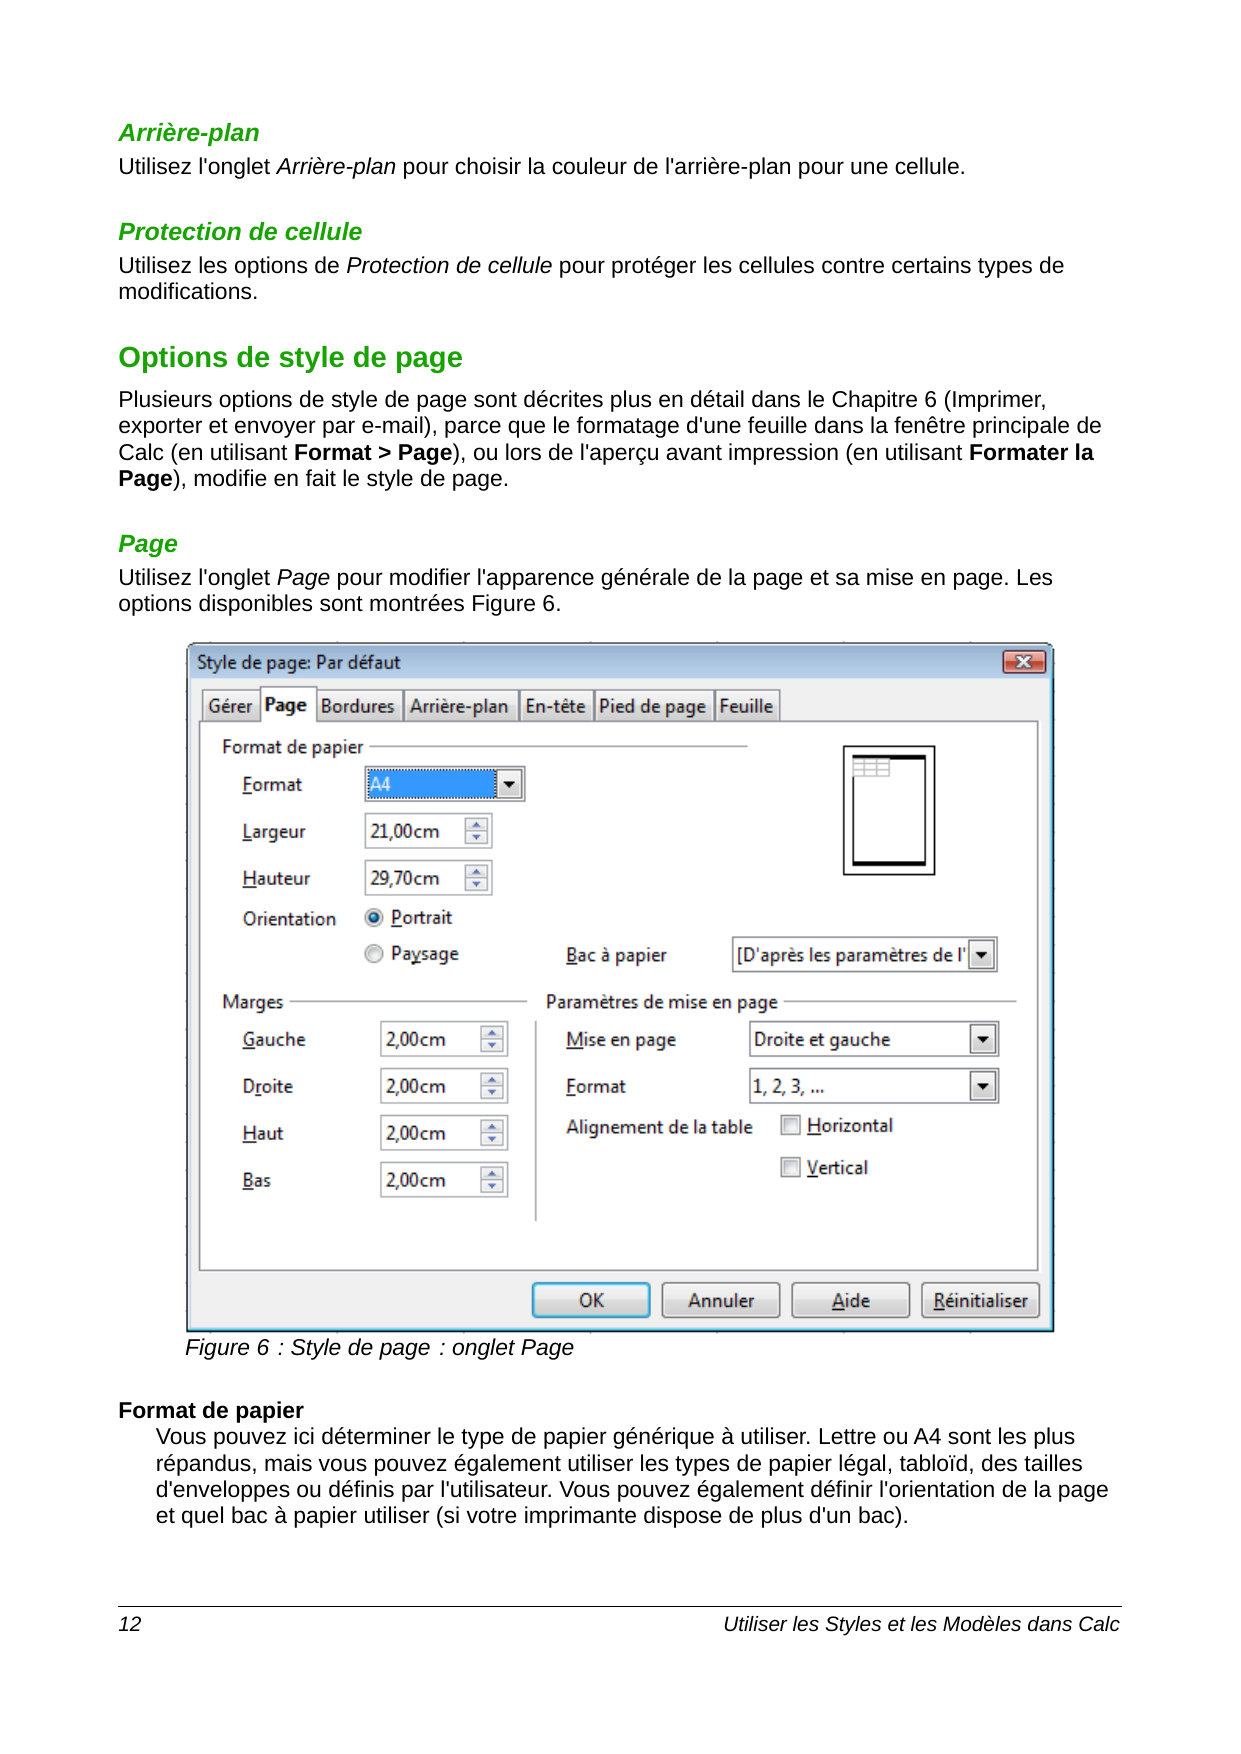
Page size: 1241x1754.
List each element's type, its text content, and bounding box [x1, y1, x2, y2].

subtitle Arrière-plan [118, 118, 1122, 147]
picture [185, 641, 1056, 1334]
subtitle Protection de cellule [118, 217, 1122, 246]
text Vous pouvez ici déterminer le type de papier générique à utiliser. Lettre ou A4 sont les plus répandus, mais vous pouvez également utiliser les types de papier légal, tabloïd, des tailles d'enveloppes ou définis par l'utilisateur. Vous pouvez également définir l'orientation de la page et quel bac à papier utiliser (si votre imprimante dispose de plus d'un bac). [156, 1423, 1122, 1529]
subtitle Options de style de page [118, 340, 1122, 374]
text Utilisez l'onglet Arrière-plan pour choisir la couleur de l'arrière-plan pour une cellule. [118, 153, 1122, 179]
text Plusieurs options de style de page sont décrites plus en détail dans le Chapitre 6 (Imprimer, exporter et envoyer par e-mail), parce que le formatage d'une feuille dans la fenêtre principale de Calc (en utilisant Format > Page), ou lors de l'aperçu avant impression (en utilisant Formater la Page), modifie en fait le style de page. [118, 386, 1122, 492]
text Utilisez l'onglet Page pour modifier l'apparence générale de la page et sa mise en page. Les options disponibles sont montrées Figure 6. [118, 564, 1122, 617]
subtitle Page [118, 529, 1122, 558]
text Figure 6 : Style de page : onglet Page [185, 1334, 1055, 1360]
text Utilisez les options de Protection de cellule pour protéger les cellules contre certains types de modifications. [118, 252, 1122, 305]
text Format de papier [118, 1397, 1122, 1423]
